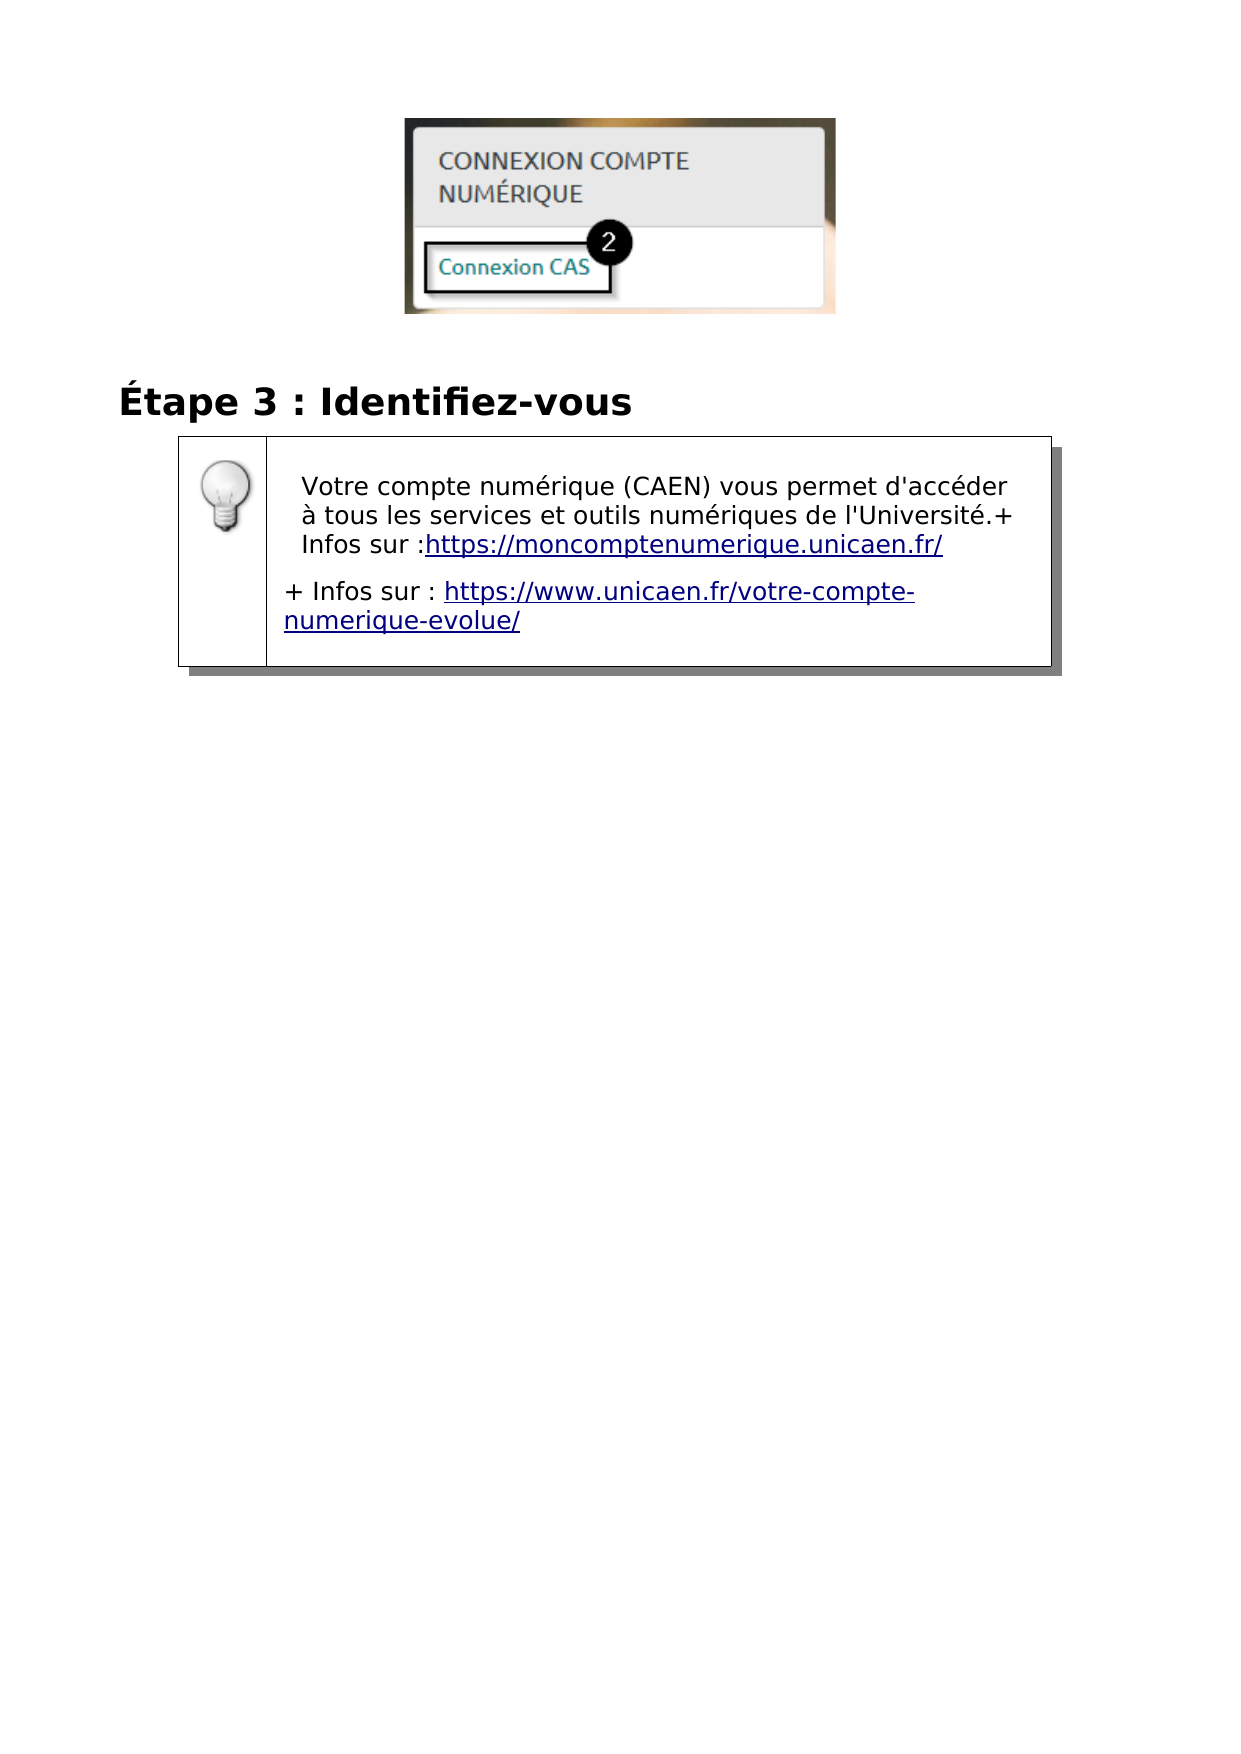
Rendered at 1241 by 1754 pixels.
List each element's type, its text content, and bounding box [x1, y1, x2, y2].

table_header Votre compte numérique (CAEN) vous permet d'accéder à tous les services et outils numériques de l'Université.+ Infos sur :https://moncomptenumerique.unicaen.fr/ + Infos sur : https://www.unicaen.fr/votre-compte-numerique-evolue/ [267, 437, 1051, 666]
picture [190, 460, 266, 535]
subtitle Étape 3 : Identifiez-vous [118, 380, 1122, 424]
picture [404, 118, 836, 314]
table_header [179, 437, 266, 666]
